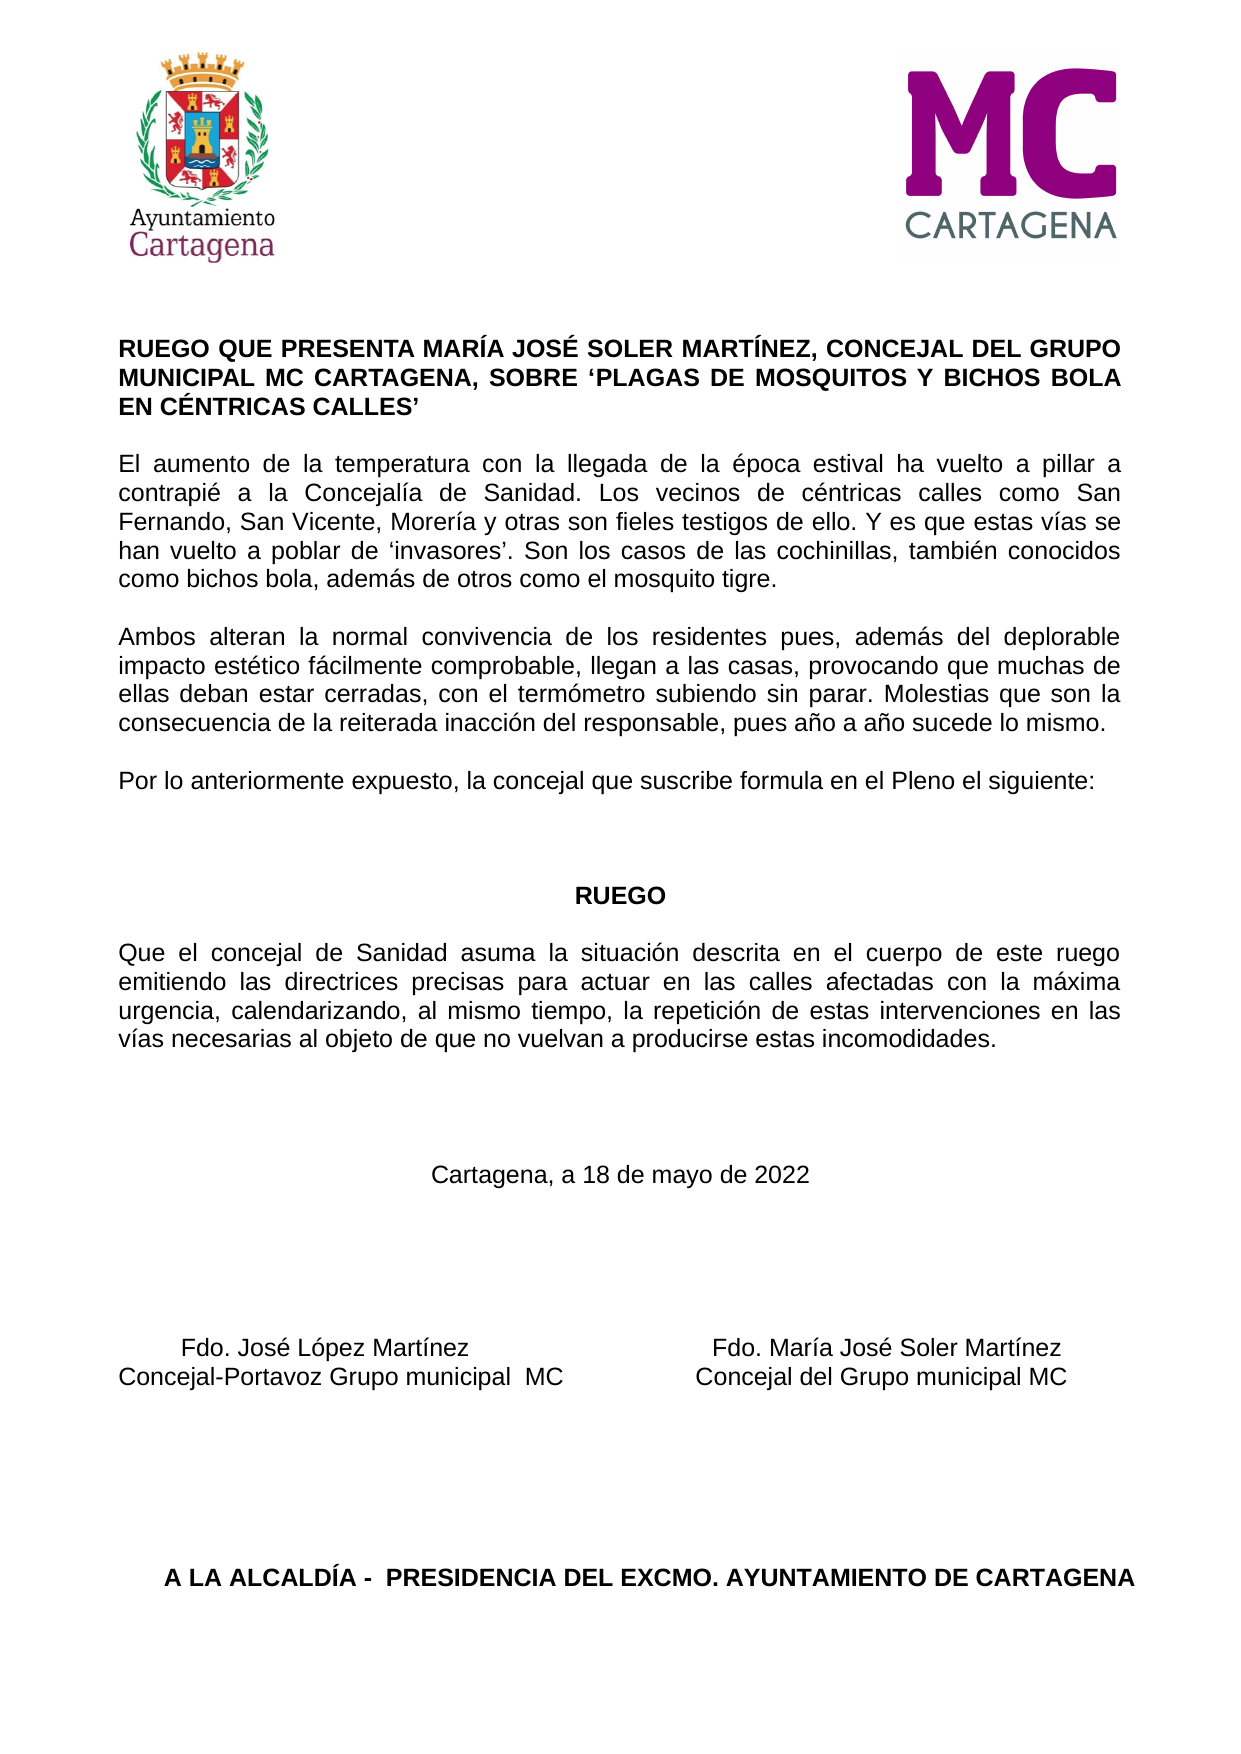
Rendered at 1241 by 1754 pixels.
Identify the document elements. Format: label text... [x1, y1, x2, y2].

text Fdo. José López Martínez Fdo. María José Soler Martínez [118, 1333, 1181, 1361]
picture [123, 47, 1121, 267]
text RUEGO QUE PRESENTA MARÍA JOSÉ SOLER MARTÍNEZ, CONCEJAL DEL GRUPO MUNICIPAL MC CARTAGENA, SOBRE ‘PLAGAS DE MOSQUITOS Y BICHOS BOLA EN CÉNTRICAS CALLES’ [118, 334, 1122, 421]
text RUEGO [118, 881, 1123, 909]
text A LA ALCALDÍA - PRESIDENCIA DEL EXCMO. AYUNTAMIENTO DE CARTAGENA [118, 1563, 1181, 1591]
text Concejal-Portavoz Grupo municipal MC Concejal del Grupo municipal MC [118, 1361, 1181, 1390]
text El aumento de la temperatura con la llegada de la época estival ha vuelto a pillar a contrapié a la Concejalía de Sanidad. Los vecinos de céntricas calles como San Fernando, San Vicente, Morería y otras son fieles testigos de ello. Y es que estas vías se han vuelto a poblar de ‘invasores’. Son los casos de las cochinillas, también conocidos como bichos bola, además de otros como el mosquito tigre. [118, 449, 1123, 593]
text Ambos alteran la normal convivencia de los residentes pues, además del deplorable impacto estético fácilmente comprobable, llegan a las casas, provocando que muchas de ellas deban estar cerradas, con el termómetro subiendo sin parar. Molestias que son la consecuencia de la reiterada inacción del responsable, pues año a año sucede lo mismo. [118, 622, 1123, 737]
text Por lo anteriormente expuesto, la concejal que suscribe formula en el Pleno el siguiente: [118, 766, 1122, 794]
text Que el concejal de Sanidad asuma la situación descrita en el cuerpo de este ruego emitiendo las directrices precisas para actuar en las calles afectadas con la máxima urgencia, calendarizando, al mismo tiempo, la repetición de estas intervenciones en las vías necesarias al objeto de que no vuelvan a producirse estas incomodidades. [118, 938, 1122, 1053]
text Cartagena, a 18 de mayo de 2022 [118, 1160, 1123, 1189]
